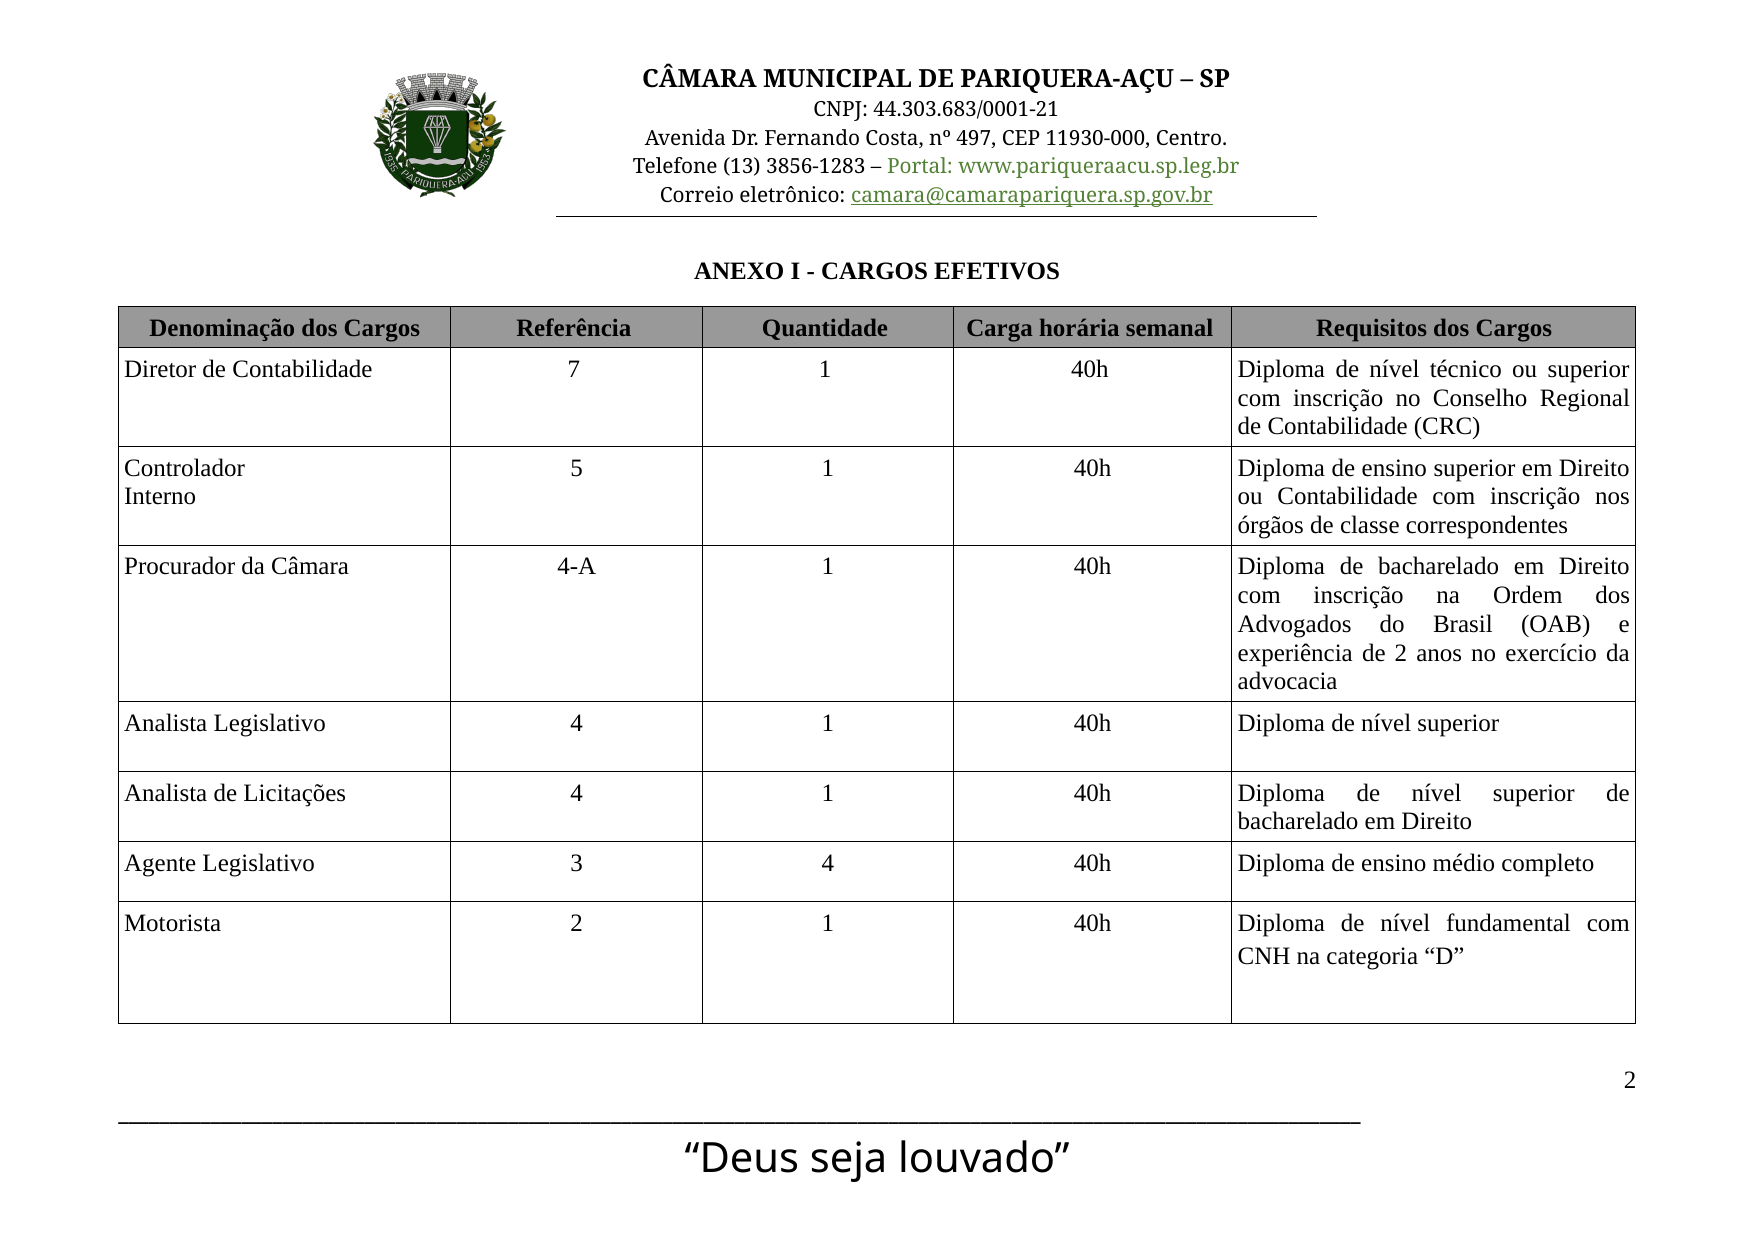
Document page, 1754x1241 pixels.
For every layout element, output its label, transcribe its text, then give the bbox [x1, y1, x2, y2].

table_cell 5 [451, 447, 702, 544]
table_cell 40h [954, 772, 1231, 841]
table_cell 4 [451, 702, 702, 771]
table_cell 3 [451, 842, 702, 901]
table_cell Diploma de bacharelado em Direito com inscrição na Ordem dos Advogados do Brasil (OAB) e experiência de 2 anos no exercício da advocacia [1232, 546, 1635, 701]
table_cell Procurador da Câmara [119, 546, 450, 701]
table_cell 2 [451, 902, 702, 1023]
table_cell 4 [451, 772, 702, 841]
table_header Requisitos dos Cargos [1232, 307, 1635, 347]
table_header Referência [451, 307, 702, 347]
table_cell 1 [703, 348, 953, 446]
table_cell 1 [703, 772, 953, 841]
table_cell 4-A [451, 546, 702, 701]
table_cell 40h [954, 842, 1231, 901]
table_cell Diretor de Contabilidade [119, 348, 450, 446]
table_cell 1 [703, 902, 953, 1023]
table_cell 1 [703, 447, 953, 544]
table_cell 4 [703, 842, 953, 901]
table_cell Diploma de nível fundamental com CNH na categoria “D” [1232, 902, 1635, 1023]
table_cell 40h [954, 702, 1231, 771]
table_cell Diploma de nível superior de bacharelado em Direito [1232, 772, 1635, 841]
table_header Denominação dos Cargos [119, 307, 450, 347]
table_cell 40h [954, 902, 1231, 1023]
table_cell 1 [703, 546, 953, 701]
table_cell 40h [954, 348, 1231, 446]
table_cell Diploma de ensino médio completo [1232, 842, 1635, 901]
table_cell Analista de Licitações [119, 772, 450, 841]
table_cell Controlador Interno [119, 447, 450, 544]
table_cell 40h [954, 546, 1231, 701]
picture [350, 64, 527, 205]
table_cell Diploma de ensino superior em Direito ou Contabilidade com inscrição nos órgãos de classe correspondentes [1232, 447, 1635, 544]
table_cell Analista Legislativo [119, 702, 450, 771]
table_cell Motorista [119, 902, 450, 1023]
table_cell Diploma de nível superior [1232, 702, 1635, 771]
text ANEXO I - CARGOS EFETIVOS [118, 256, 1636, 285]
table_cell Diploma de nível técnico ou superior com inscrição no Conselho Regional de Contabilidade (CRC) [1232, 348, 1635, 446]
table_header Carga horária semanal [954, 307, 1231, 347]
table_header Quantidade [703, 307, 953, 347]
table_cell 1 [703, 702, 953, 771]
table_cell Agente Legislativo [119, 842, 450, 901]
table_cell 40h [954, 447, 1231, 544]
table_cell 7 [451, 348, 702, 446]
